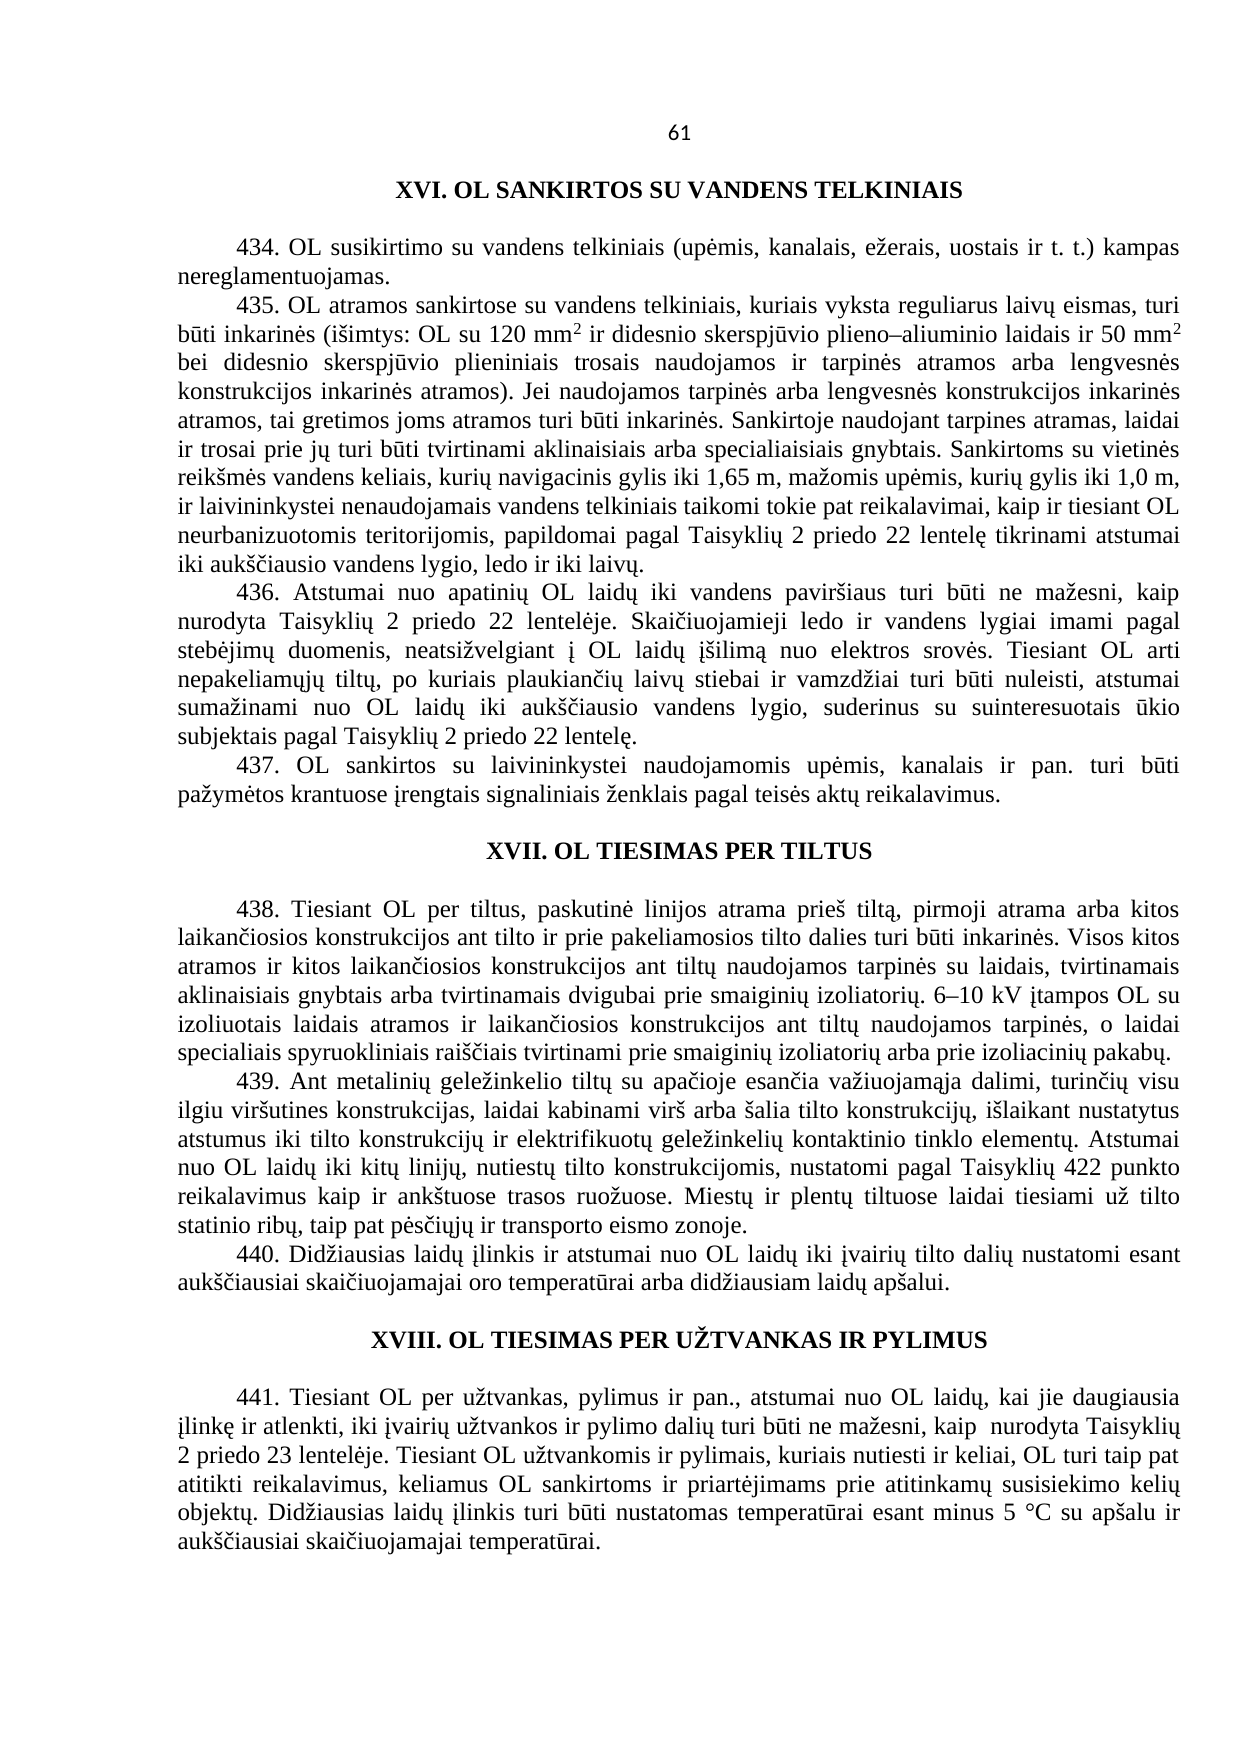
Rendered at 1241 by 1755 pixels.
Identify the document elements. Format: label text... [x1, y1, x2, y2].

text XVII. OL TIESIMAS PER TILTUS [177, 836, 1181, 865]
text XVIII. OL TIESIMAS PER UŽTVANKAS IR PYLIMUS [177, 1325, 1181, 1354]
text XVI. OL SANKIRTOS SU VANDENS TELKINIAIS [177, 175, 1181, 204]
text 435. OL atramos sankirtose su vandens telkiniais, kuriais vyksta reguliarus laivų eismas, turi būti inkarinės (išimtys: OL su 120 mm2 ir didesnio skerspjūvio plieno–aliuminio laidais ir 50 mm2 bei didesnio skerspjūvio plieniniais trosais naudojamos ir tarpinės atramos arba lengvesnės konstrukcijos inkarinės atramos). Jei naudojamos tarpinės arba lengvesnės konstrukcijos inkarinės atramos, tai gretimos joms atramos turi būti inkarinės. Sankirtoje naudojant tarpines atramas, laidai ir trosai prie jų turi būti tvirtinami aklinaisiais arba specialiaisiais gnybtais. Sankirtoms su vietinės reikšmės vandens keliais, kurių navigacinis gylis iki 1,65 m, mažomis upėmis, kurių gylis iki 1,0 m, ir laivininkystei nenaudojamais vandens telkiniais taikomi tokie pat reikalavimai, kaip ir tiesiant OL neurbanizuotomis teritorijomis, papildomai pagal Taisyklių 2 priedo 22 lentelę tikrinami atstumai iki aukščiausio vandens lygio, ledo ir iki laivų. [177, 290, 1181, 577]
text 440. Didžiausias laidų įlinkis ir atstumai nuo OL laidų iki įvairių tilto dalių nustatomi esant aukščiausiai skaičiuojamajai oro temperatūrai arba didžiausiam laidų apšalui. [177, 1239, 1181, 1296]
text 436. Atstumai nuo apatinių OL laidų iki vandens paviršiaus turi būti ne mažesni, kaip nurodyta Taisyklių 2 priedo 22 lentelėje. Skaičiuojamieji ledo ir vandens lygiai imami pagal stebėjimų duomenis, neatsižvelgiant į OL laidų įšilimą nuo elektros srovės. Tiesiant OL arti nepakeliamųjų tiltų, po kuriais plaukiančių laivų stiebai ir vamzdžiai turi būti nuleisti, atstumai sumažinami nuo OL laidų iki aukščiausio vandens lygio, suderinus su suinteresuotais ūkio subjektais pagal Taisyklių 2 priedo 22 lentelę. [177, 577, 1181, 750]
text 434. OL susikirtimo su vandens telkiniais (upėmis, kanalais, ežerais, uostais ir t. t.) kampas nereglamentuojamas. [177, 232, 1181, 290]
text 439. Ant metalinių geležinkelio tiltų su apačioje esančia važiuojamąja dalimi, turinčių visu ilgiu viršutines konstrukcijas, laidai kabinami virš arba šalia tilto konstrukcijų, išlaikant nustatytus atstumus iki tilto konstrukcijų ir elektrifikuotų geležinkelių kontaktinio tinklo elementų. Atstumai nuo OL laidų iki kitų linijų, nutiestų tilto konstrukcijomis, nustatomi pagal Taisyklių 422 punkto reikalavimus kaip ir ankštuose trasos ruožuose. Miestų ir plentų tiltuose laidai tiesiami už tilto statinio ribų, taip pat pėsčiųjų ir transporto eismo zonoje. [177, 1066, 1181, 1239]
text 437. OL sankirtos su laivininkystei naudojamomis upėmis, kanalais ir pan. turi būti pažymėtos krantuose įrengtais signaliniais ženklais pagal teisės aktų reikalavimus. [177, 750, 1181, 807]
text 441. Tiesiant OL per užtvankas, pylimus ir pan., atstumai nuo OL laidų, kai jie daugiausia įlinkę ir atlenkti, iki įvairių užtvankos ir pylimo dalių turi būti ne mažesni, kaip nurodyta Taisyklių 2 priedo 23 lentelėje. Tiesiant OL užtvankomis ir pylimais, kuriais nutiesti ir keliai, OL turi taip pat atitikti reikalavimus, keliamus OL sankirtoms ir priartėjimams prie atitinkamų susisiekimo kelių objektų. Didžiausias laidų įlinkis turi būti nustatomas temperatūrai esant minus 5 °C su apšalu ir aukščiausiai skaičiuojamajai temperatūrai. [177, 1382, 1181, 1555]
text 438. Tiesiant OL per tiltus, paskutinė linijos atrama prieš tiltą, pirmoji atrama arba kitos laikančiosios konstrukcijos ant tilto ir prie pakeliamosios tilto dalies turi būti inkarinės. Visos kitos atramos ir kitos laikančiosios konstrukcijos ant tiltų naudojamos tarpinės su laidais, tvirtinamais aklinaisiais gnybtais arba tvirtinamais dvigubai prie smaiginių izoliatorių. 6–10 kV įtampos OL su izoliuotais laidais atramos ir laikančiosios konstrukcijos ant tiltų naudojamos tarpinės, o laidai specialiais spyruokliniais raiščiais tvirtinami prie smaiginių izoliatorių arba prie izoliacinių pakabų. [177, 894, 1181, 1066]
